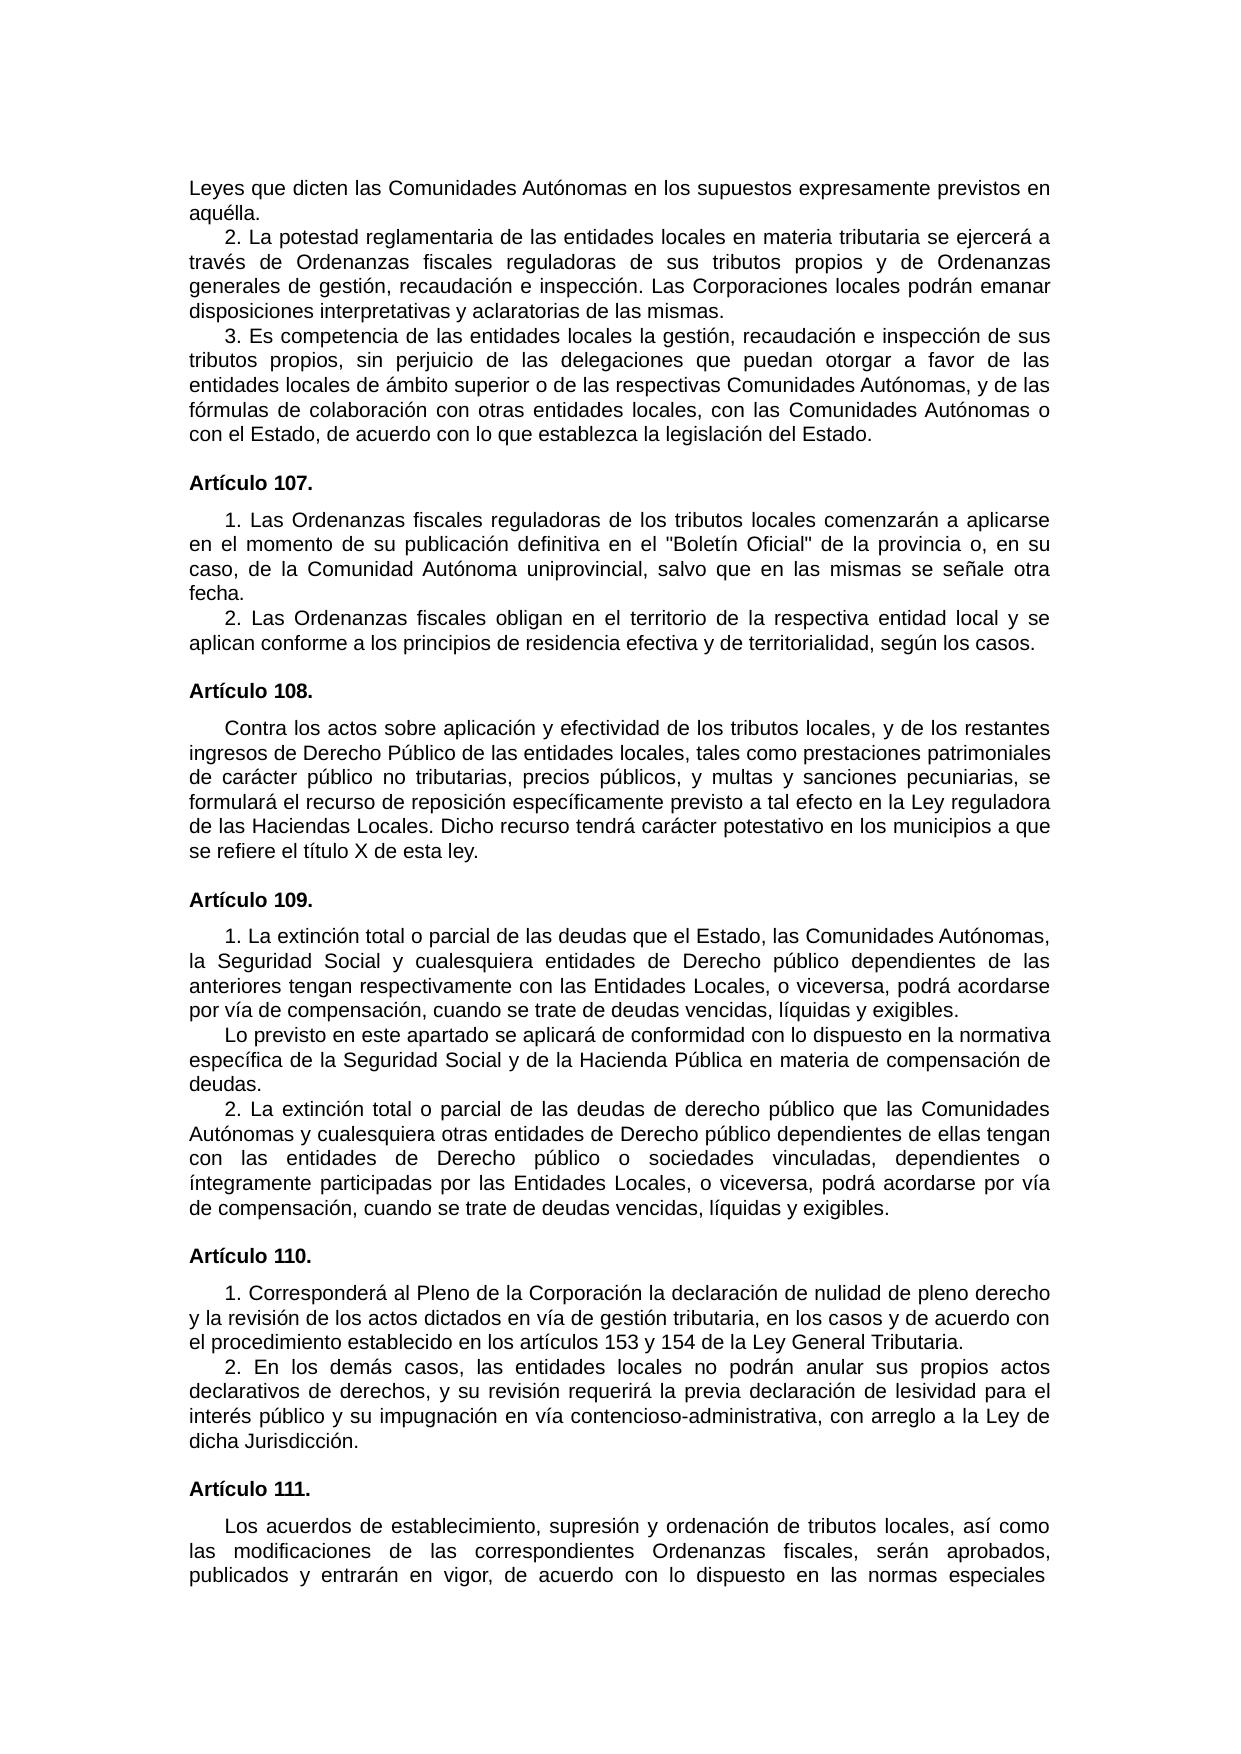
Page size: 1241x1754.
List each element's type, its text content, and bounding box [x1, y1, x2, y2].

list Las Ordenanzas fiscales obligan en el territorio de la respectiva entidad local y se aplican conforme a los principios de residencia efectiva y de territorialidad, según los casos. [189, 606, 1051, 655]
list Corresponderá al Pleno de la Corporación la declaración de nulidad de pleno derecho y la revisión de los actos dictados en vía de gestión tributaria, en los casos y de acuerdo con el procedimiento establecido en los artículos 153 y 154 de la Ley General Tributaria. [189, 1281, 1051, 1354]
list Es competencia de las entidades locales la gestión, recaudación e inspección de sus tributos propios, sin perjuicio de las delegaciones que puedan otorgar a favor de las entidades locales de ámbito superior o de las respectivas Comunidades Autónomas, y de las fórmulas de colaboración con otras entidades locales, con las Comunidades Autónomas o con el Estado, de acuerdo con lo que establezca la legislación del Estado. [189, 324, 1052, 446]
text Los acuerdos de establecimiento, supresión y ordenación de tributos locales, así como las modificaciones de las correspondientes Ordenanzas fiscales, serán aprobados, publicados y entrarán en vigor, de acuerdo con lo dispuesto en las normas especiales [189, 1514, 1052, 1587]
list La extinción total o parcial de las deudas que el Estado, las Comunidades Autónomas, la Seguridad Social y cualesquiera entidades de Derecho público dependientes de las anteriores tengan respectivamente con las Entidades Locales, o viceversa, podrá acordarse por vía de compensación, cuando se trate de deudas vencidas, líquidas y exigibles. [189, 924, 1051, 1022]
text Artículo 108. [189, 679, 1167, 703]
text Leyes que dicten las Comunidades Autónomas en los supuestos expresamente previstos en aquélla. [189, 176, 1051, 224]
text Artículo 107. [189, 471, 1167, 494]
text Artículo 111. [189, 1477, 1167, 1501]
text Lo previsto en este apartado se aplicará de conformidad con lo dispuesto en la normativa específica de la Seguridad Social y de la Hacienda Pública en materia de compensación de deudas. [189, 1023, 1051, 1096]
text Contra los actos sobre aplicación y efectividad de los tributos locales, y de los restantes ingresos de Derecho Público de las entidades locales, tales como prestaciones patrimoniales de carácter público no tributarias, precios públicos, y multas y sanciones pecuniarias, se formulará el recurso de reposición específicamente previsto a tal efecto en la Ley reguladora de las Haciendas Locales. Dicho recurso tendrá carácter potestativo en los municipios a que se refiere el título X de esta ley. [189, 716, 1052, 863]
list En los demás casos, las entidades locales no podrán anular sus propios actos declarativos de derechos, y su revisión requerirá la previa declaración de lesividad para el interés público y su impugnación en vía contencioso-administrativa, con arreglo a la Ley de dicha Jurisdicción. [189, 1355, 1052, 1452]
text Artículo 109. [189, 887, 1167, 911]
list La potestad reglamentaria de las entidades locales en materia tributaria se ejercerá a través de Ordenanzas fiscales reguladoras de sus tributos propios y de Ordenanzas generales de gestión, recaudación e inspección. Las Corporaciones locales podrán emanar disposiciones interpretativas y aclaratorias de las mismas. [189, 225, 1052, 323]
text Artículo 110. [189, 1244, 1167, 1268]
list La extinción total o parcial de las deudas de derecho público que las Comunidades Autónomas y cualesquiera otras entidades de Derecho público dependientes de ellas tengan con las entidades de Derecho público o sociedades vinculadas, dependientes o íntegramente participadas por las Entidades Locales, o viceversa, podrá acordarse por vía de compensación, cuando se trate de deudas vencidas, líquidas y exigibles. [189, 1097, 1052, 1219]
list Las Ordenanzas fiscales reguladoras de los tributos locales comenzarán a aplicarse en el momento de su publicación definitiva en el "Boletín Oficial" de la provincia o, en su caso, de la Comunidad Autónoma uniprovincial, salvo que en las mismas se señale otra fecha. [189, 507, 1051, 605]
